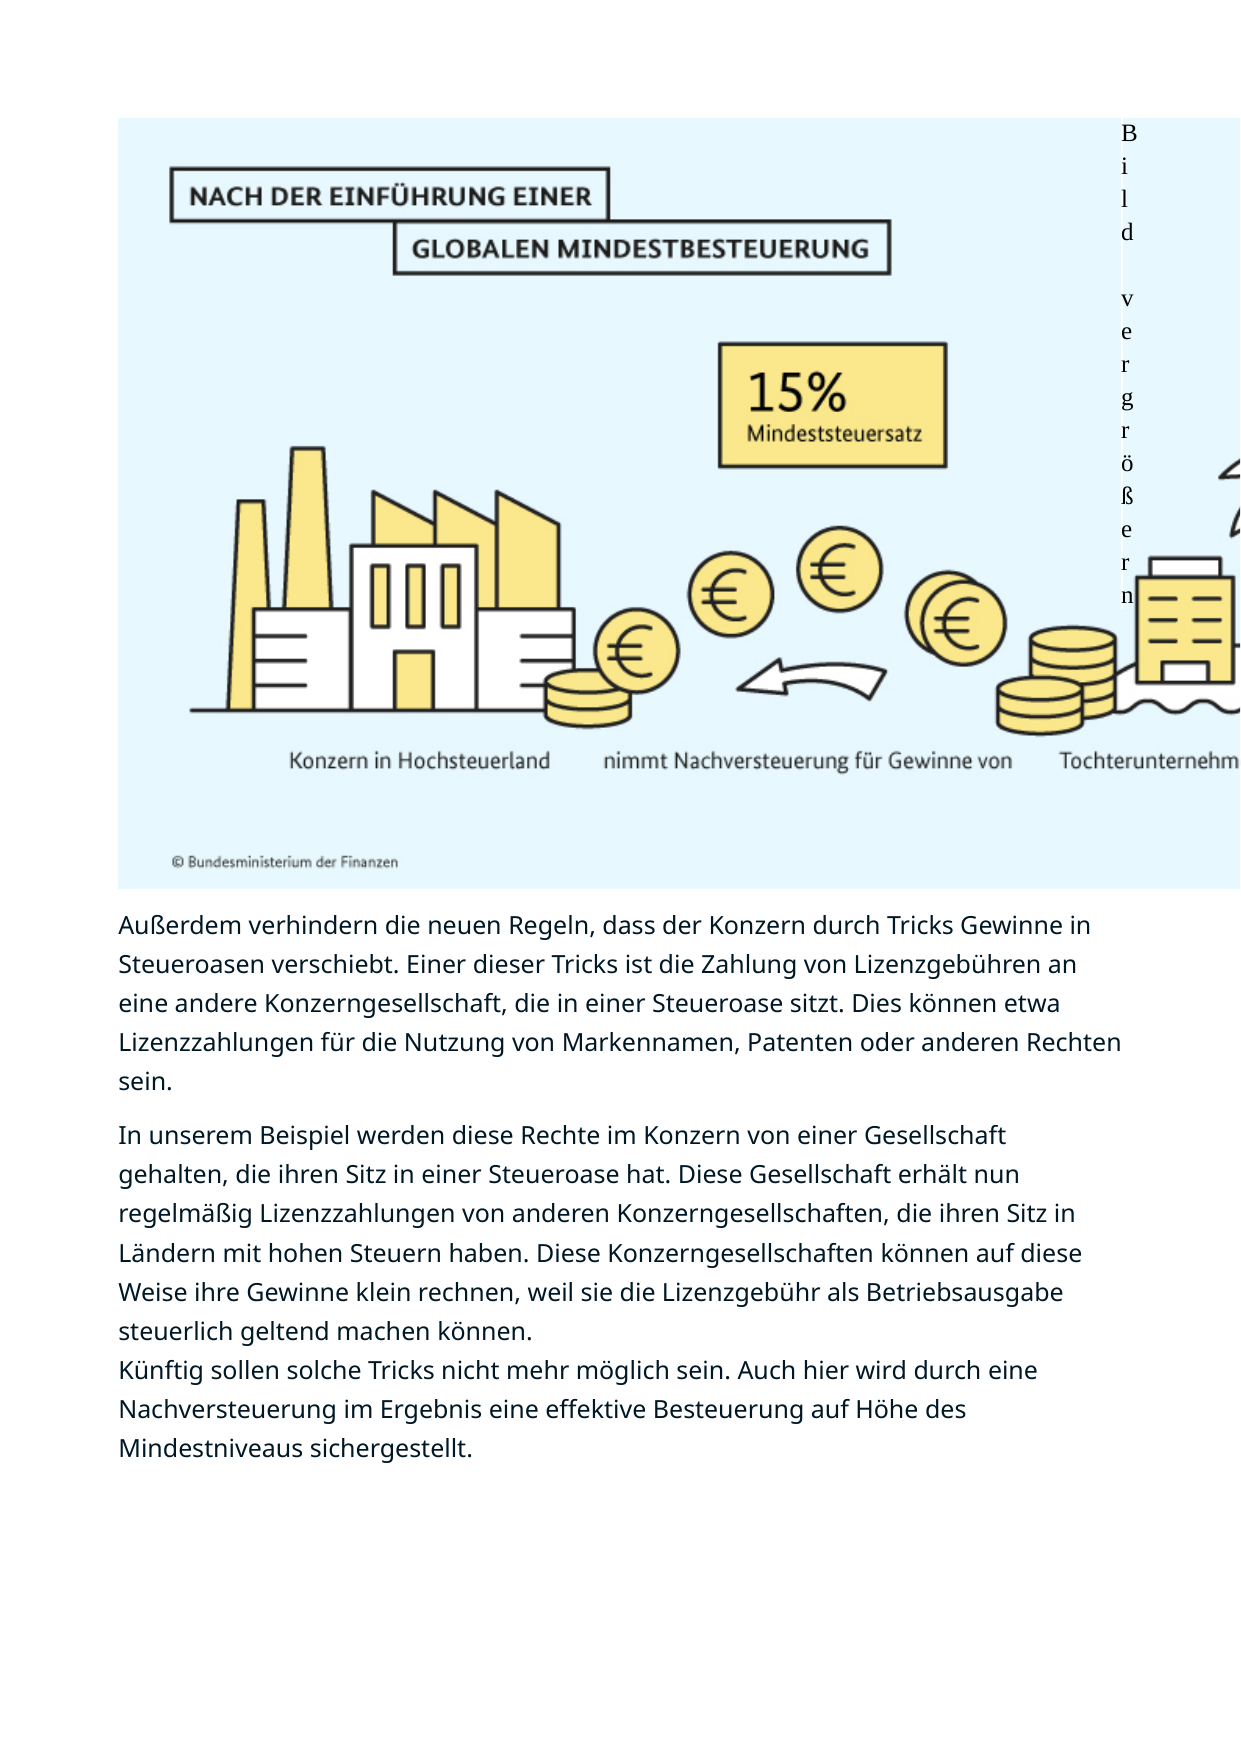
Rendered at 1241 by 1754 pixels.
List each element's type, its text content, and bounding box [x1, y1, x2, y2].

picture [1126, 133, 1134, 140]
text Außerdem verhindern die neuen Regeln, dass der Konzern durch Tricks Gewinne in Steueroasen verschiebt. Einer dieser Tricks ist die Zahlung von Lizenzgebühren an eine andere Konzerngesellschaft, die in einer Steueroase sitzt. Dies können etwa Lizenzzahlungen für die Nutzung von Markennamen, Patenten oder anderen Rechten sein. [118, 907, 1122, 1098]
text Künftig sollen solche Tricks nicht mehr möglich sein. Auch hier wird durch eine Nachversteuerung im Ergebnis eine effektive Besteuerung auf Höhe des Mindestniveaus sichergestellt. [118, 1353, 1122, 1465]
picture [1126, 126, 1133, 132]
picture [118, 118, 1241, 889]
text In unserem Beispiel werden diese Rechte im Konzern von einer Gesellschaft gehalten, die ihren Sitz in einer Steueroase hat. Diese Gesellschaft erhält nun regelmäßig Lizenzzahlungen von anderen Konzerngesellschaften, die ihren Sitz in Ländern mit hohen Steuern haben. Diese Konzerngesellschaften können auf diese Weise ihre Gewinne klein rechnen, weil sie die Lizenzgebühr als Betriebsausgabe steuerlich geltend machen können. [118, 1118, 1122, 1348]
